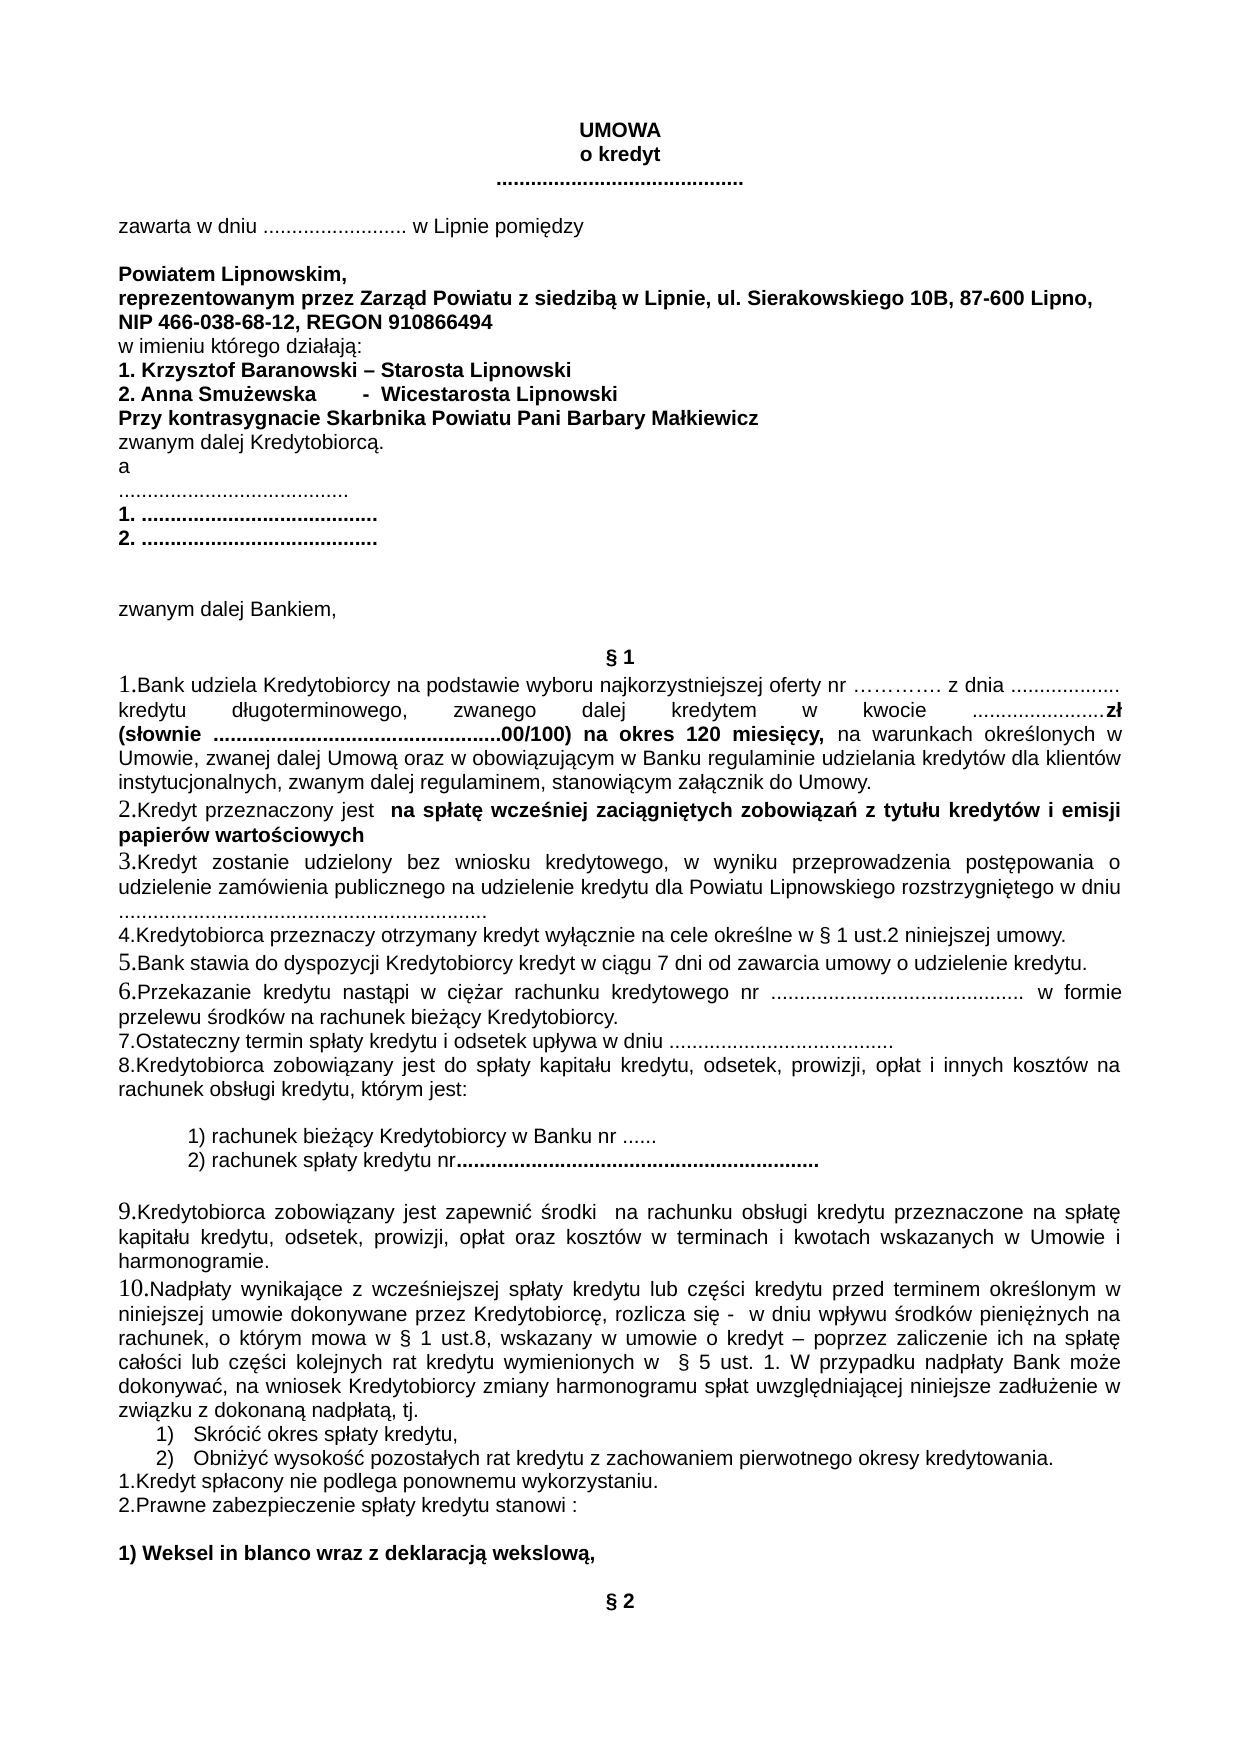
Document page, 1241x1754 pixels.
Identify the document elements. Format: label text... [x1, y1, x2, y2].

text NIP 466-038-68-12, REGON 910866494 [118, 310, 1122, 334]
text w imieniu którego działają: [118, 334, 1122, 358]
text UMOWA [118, 118, 1122, 142]
list Kredytobiorca zobowiązany jest zapewnić środki na rachunku obsługi kredytu przeznaczone na spłatę kapitału kredytu, odsetek, prowizji, opłat oraz kosztów w terminach i kwotach wskazanych w Umowie i harmonogramie. [118, 1196, 1122, 1273]
text Przy kontrasygnacie Skarbnika Powiatu Pani Barbary Małkiewicz [118, 406, 1122, 429]
text 1) Weksel in blanco wraz z deklaracją wekslową, [118, 1541, 1122, 1565]
text a [118, 453, 1122, 477]
list Kredyt przeznaczony jest na spłatę wcześniej zaciągniętych zobowiązań z tytułu kredytów i emisji papierów wartościowych [118, 794, 1122, 846]
list Ostateczny termin spłaty kredytu i odsetek upływa w dniu ....................................... [118, 1028, 1122, 1052]
text reprezentowanym przez Zarząd Powiatu z siedzibą w Lipnie, ul. Sierakowskiego 10B, 87-600 Lipno, [118, 286, 1122, 310]
text Powiatem Lipnowskim, [118, 262, 1122, 286]
text 1. Krzysztof Baranowski – Starosta Lipnowski [118, 358, 1122, 382]
text zwanym dalej Kredytobiorcą. [118, 429, 1122, 453]
list Prawne zabezpieczenie spłaty kredytu stanowi : [118, 1493, 1122, 1517]
text zwanym dalej Bankiem, [118, 597, 1122, 621]
list Przekazanie kredytu nastąpi w ciężar rachunku kredytowego nr ............................................ w formie przelewu środków na rachunek bieżący Kredytobiorcy. [118, 976, 1122, 1028]
text zawarta w dniu ......................... w Lipnie pomiędzy [118, 214, 1122, 238]
list Kredyt zostanie udzielony bez wniosku kredytowego, w wyniku przeprowadzenia postępowania o udzielenie zamówienia publicznego na udzielenie kredytu dla Powiatu Lipnowskiego rozstrzygniętego w dniu ................................................................ [118, 846, 1122, 923]
list Skrócić okres spłaty kredytu, [156, 1421, 1122, 1445]
text 2) rachunek spłaty kredytu nr............................................................... [118, 1148, 1122, 1172]
text ........................................ [118, 477, 1122, 501]
list Kredytobiorca zobowiązany jest do spłaty kapitału kredytu, odsetek, prowizji, opłat i innych kosztów na rachunek obsługi kredytu, którym jest: [118, 1052, 1122, 1100]
text 2. Anna Smużewska - Wicestarosta Lipnowski [118, 382, 1122, 406]
text ........................................... [118, 166, 1122, 190]
list Nadpłaty wynikające z wcześniejszej spłaty kredytu lub części kredytu przed terminem określonym w niniejszej umowie dokonywane przez Kredytobiorcę, rozlicza się - w dniu wpływu środków pieniężnych na rachunek, o którym mowa w § 1 ust.8, wskazany w umowie o kredyt – poprzez zaliczenie ich na spłatę całości lub części kolejnych rat kredytu wymienionych w § 5 ust. 1. W przypadku nadpłaty Bank może dokonywać, na wniosek Kredytobiorcy zmiany harmonogramu spłat uwzględniającej niniejsze zadłużenie w związku z dokonaną nadpłatą, tj. [118, 1273, 1122, 1421]
text § 1 [118, 645, 1122, 669]
list Kredyt spłacony nie podlega ponownemu wykorzystaniu. [118, 1469, 1122, 1493]
text 2. ......................................... [118, 525, 1122, 549]
list Kredytobiorca przeznaczy otrzymany kredyt wyłącznie na cele określne w § 1 ust.2 niniejszej umowy. [118, 923, 1122, 947]
text 1. ......................................... [118, 501, 1122, 525]
text 1) rachunek bieżący Kredytobiorcy w Banku nr ...... [118, 1124, 1122, 1148]
list Obniżyć wysokość pozostałych rat kredytu z zachowaniem pierwotnego okresy kredytowania. [156, 1445, 1122, 1469]
list Bank stawia do dyspozycji Kredytobiorcy kredyt w ciągu 7 dni od zawarcia umowy o udzielenie kredytu. [118, 947, 1122, 976]
list Bank udziela Kredytobiorcy na podstawie wyboru najkorzystniejszej oferty nr …………. z dnia ................... kredytu długoterminowego, zwanego dalej kredytem w kwocie .......................zł (słownie ..................................................00/100) na okres 120 miesięcy, na warunkach określonych w Umowie, zwanej dalej Umową oraz w obowiązującym w Banku regulaminie udzielania kredytów dla klientów instytucjonalnych, zwanym dalej regulaminem, stanowiącym załącznik do Umowy. [118, 669, 1122, 794]
text o kredyt [118, 142, 1122, 166]
text § 2 [118, 1589, 1122, 1613]
